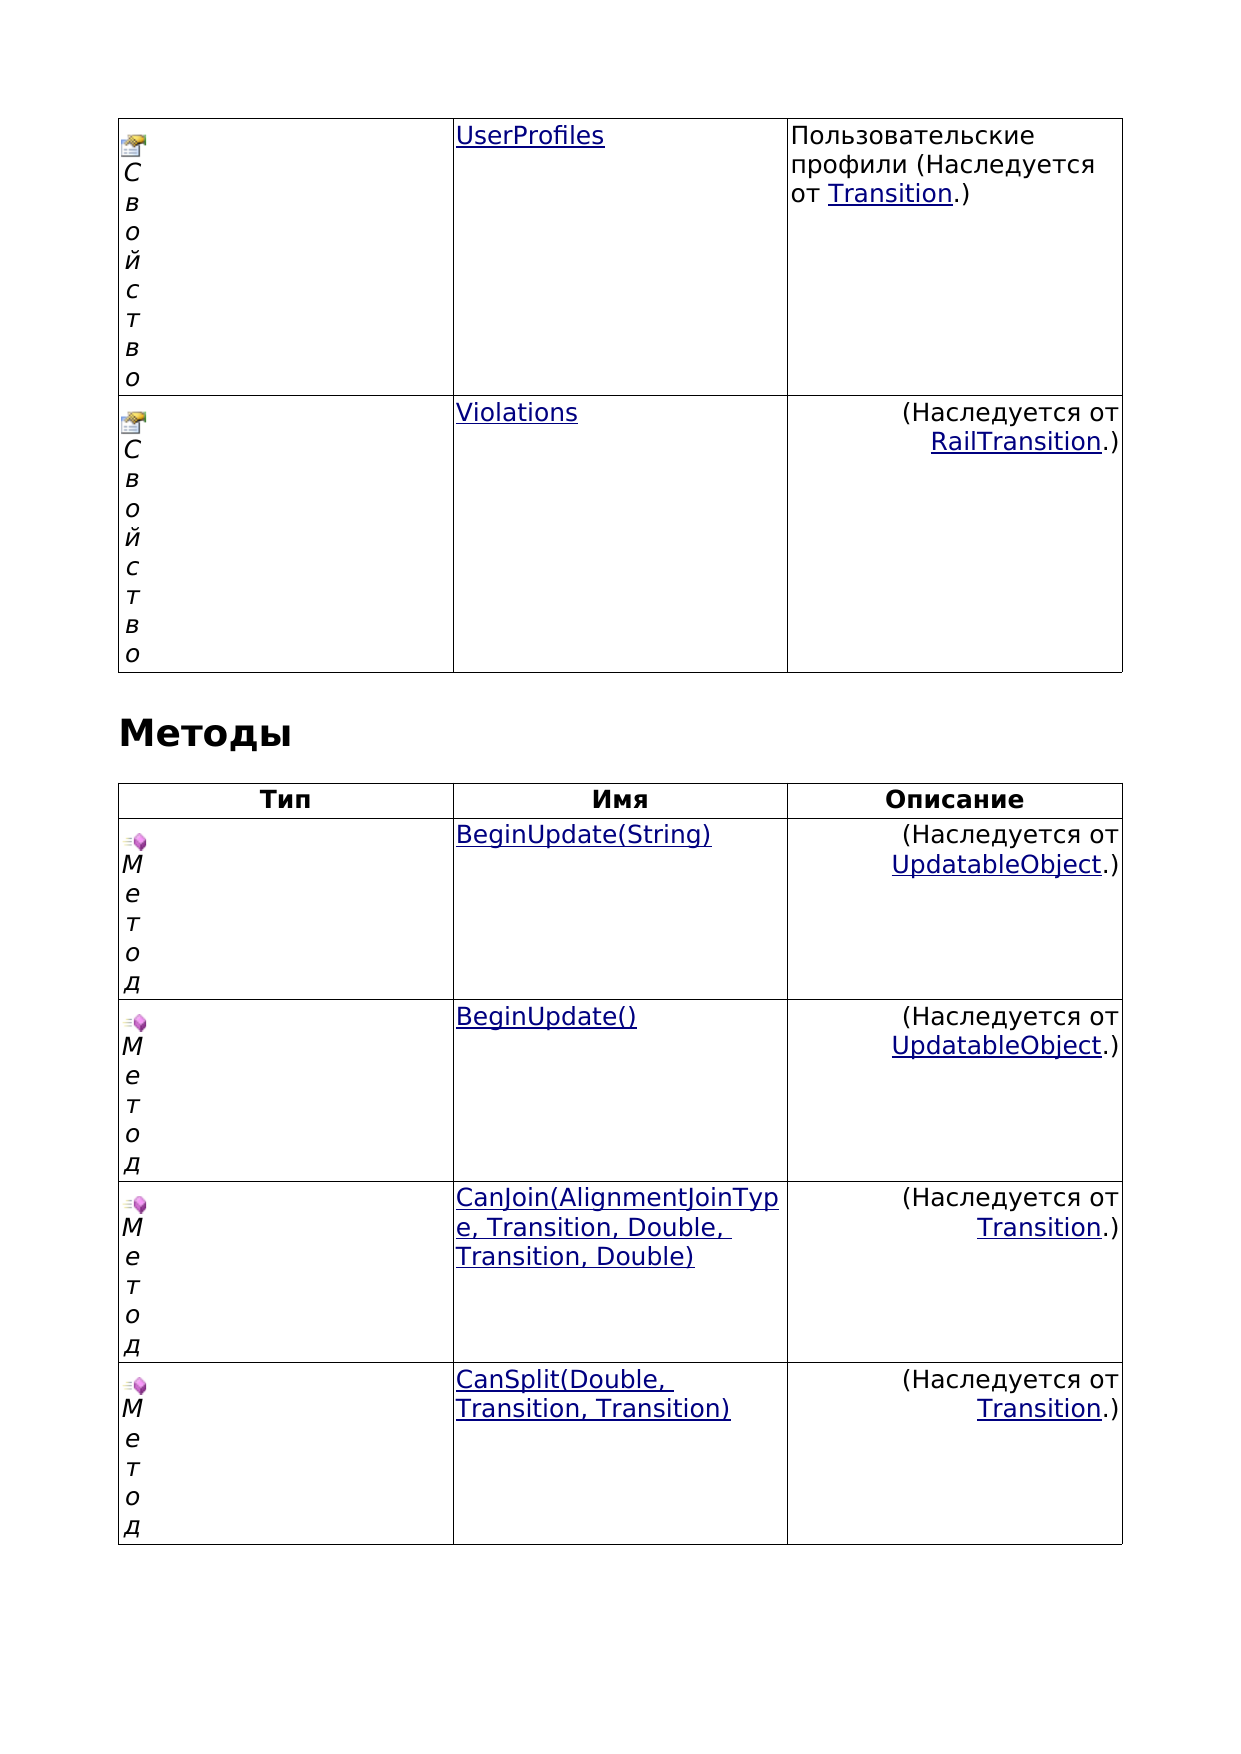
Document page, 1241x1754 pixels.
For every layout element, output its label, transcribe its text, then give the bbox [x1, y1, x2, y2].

table_header Тип [119, 784, 453, 818]
table_header Описание [788, 784, 1122, 818]
table_cell (Наследуется от UpdatableObject.) [788, 819, 1122, 999]
table_cell CanSplit(Double, Transition, Transition) [454, 1363, 787, 1543]
table_header Имя [454, 784, 787, 818]
table_cell Пользовательские профили (Наследуется от Transition.) [788, 119, 1122, 395]
table_cell BeginUpdate() [454, 1000, 787, 1181]
table_cell (Наследуется от Transition.) [788, 1363, 1122, 1543]
table_cell CanJoin(AlignmentJoinType, Transition, Double, Transition, Double) [454, 1182, 787, 1362]
picture [121, 833, 147, 851]
table_cell (Наследуется от RailTransition.) [788, 396, 1122, 672]
table_cell BeginUpdate(String) [454, 819, 787, 999]
picture [121, 410, 147, 436]
table_cell UserProfiles [454, 119, 787, 395]
table_cell [119, 1182, 453, 1362]
table_cell [119, 1000, 453, 1181]
table_cell [119, 819, 453, 999]
table_cell [119, 396, 453, 672]
subtitle Методы [118, 712, 1122, 755]
table_cell (Наследуется от Transition.) [788, 1182, 1122, 1362]
picture [121, 1377, 147, 1395]
picture [121, 1014, 147, 1032]
picture [121, 1196, 147, 1214]
table_cell (Наследуется от UpdatableObject.) [788, 1000, 1122, 1181]
table_cell [119, 119, 453, 395]
table_cell [119, 1363, 453, 1543]
table_cell Violations [454, 396, 787, 672]
picture [121, 133, 147, 159]
